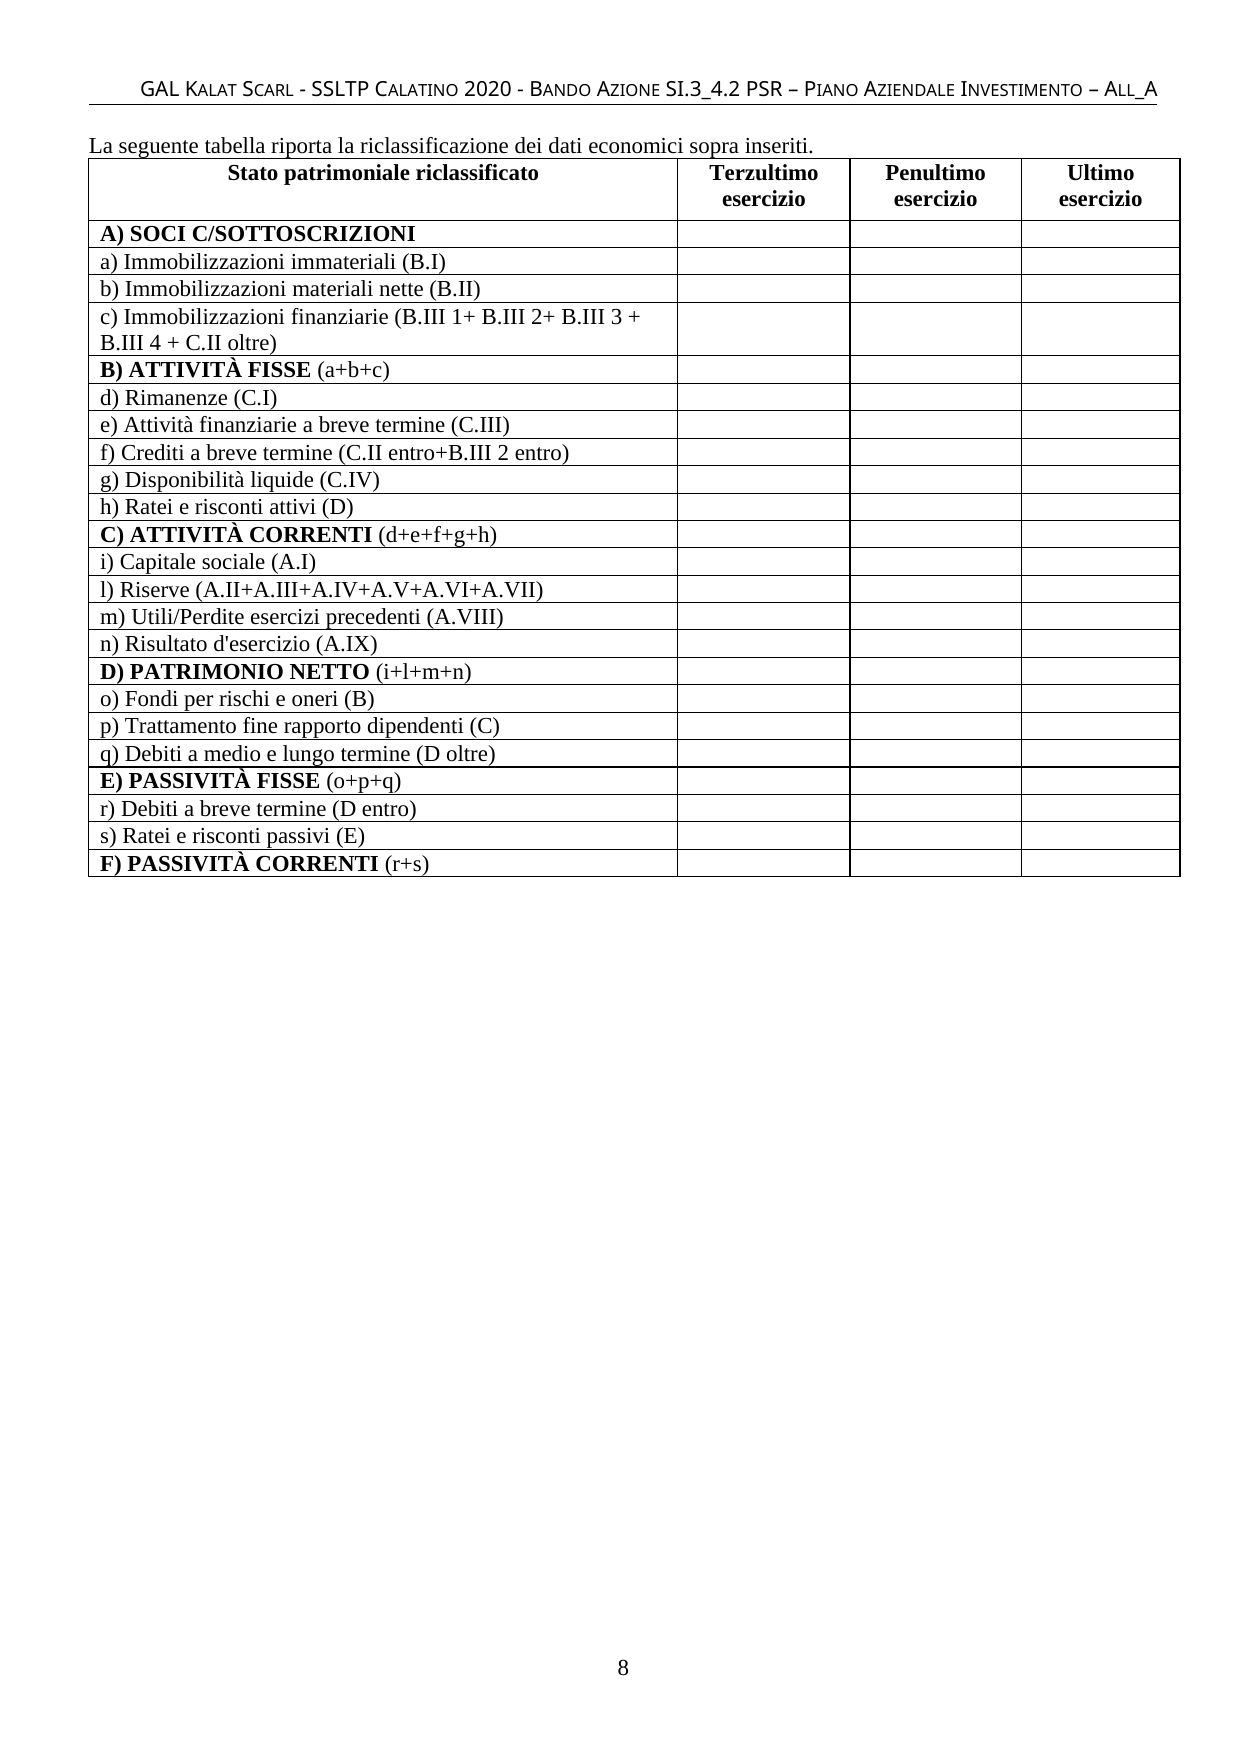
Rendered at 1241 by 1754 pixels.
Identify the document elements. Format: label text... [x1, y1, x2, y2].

table_cell o) Fondi per rischi e oneri (B) [89, 685, 677, 712]
table_cell A) SOCI C/SOTTOSCRIZIONI [89, 221, 677, 247]
table_cell d) Rimanenze (C.I) [89, 384, 677, 410]
table_cell [678, 795, 849, 821]
table_cell [678, 658, 849, 684]
table_cell g) Disponibilità liquide (C.IV) [89, 466, 677, 492]
table_cell c) Immobilizzazioni finanziarie (B.III 1+ B.III 2+ B.III 3 + B.III 4 + C.II oltre) [89, 303, 677, 355]
table_cell [1022, 822, 1179, 848]
table_cell [1022, 466, 1179, 492]
table_cell [851, 548, 1021, 574]
table_cell B) ATTIVITÀ FISSE (a+b+c) [89, 356, 677, 383]
table_cell [1022, 221, 1179, 247]
table_cell [1022, 356, 1179, 383]
table_cell n) Risultato d'esercizio (A.IX) [89, 630, 677, 657]
table_cell [678, 439, 849, 465]
table_cell [1022, 548, 1179, 574]
table_cell [1022, 603, 1179, 629]
table_cell [1022, 768, 1179, 794]
table_cell [1022, 630, 1179, 657]
table_cell [851, 795, 1021, 821]
table_cell [1022, 795, 1179, 821]
table_cell [1022, 521, 1179, 547]
table_cell [851, 384, 1021, 410]
table_cell E) PASSIVITÀ FISSE (o+p+q) [89, 768, 677, 794]
table_header Stato patrimoniale riclassificato [89, 159, 677, 219]
table_cell [1022, 248, 1179, 274]
table_cell [1022, 850, 1179, 876]
table_cell [851, 713, 1021, 739]
table_cell [678, 411, 849, 438]
table_cell [678, 685, 849, 712]
table_cell [851, 740, 1021, 766]
table_cell [678, 466, 849, 492]
table_cell [851, 822, 1021, 848]
table_cell l) Riserve (A.II+A.III+A.IV+A.V+A.VI+A.VII) [89, 576, 677, 602]
table_cell [851, 356, 1021, 383]
table_header Ultimo esercizio [1022, 159, 1179, 219]
table_cell [678, 768, 849, 794]
table_cell [678, 221, 849, 247]
table_cell [678, 303, 849, 355]
table_cell f) Crediti a breve termine (C.II entro+B.III 2 entro) [89, 439, 677, 465]
table_cell s) Ratei e risconti passivi (E) [89, 822, 677, 848]
table_cell [1022, 275, 1179, 302]
table_cell [1022, 658, 1179, 684]
table_cell i) Capitale sociale (A.I) [89, 548, 677, 574]
table_cell [678, 713, 849, 739]
table_cell e) Attività finanziarie a breve termine (C.III) [89, 411, 677, 438]
table_cell [851, 768, 1021, 794]
table_cell [851, 685, 1021, 712]
table_cell [678, 494, 849, 520]
table_cell [851, 275, 1021, 302]
table_cell [851, 439, 1021, 465]
table_cell [1022, 685, 1179, 712]
table_cell F) PASSIVITÀ CORRENTI (r+s) [89, 850, 677, 876]
table_cell C) ATTIVITÀ CORRENTI (d+e+f+g+h) [89, 521, 677, 547]
table_cell [678, 275, 849, 302]
table_cell [1022, 494, 1179, 520]
table_cell [1022, 439, 1179, 465]
table_cell [678, 548, 849, 574]
table_cell [678, 740, 849, 766]
table_cell [851, 850, 1021, 876]
table_cell [851, 658, 1021, 684]
table_cell [678, 822, 849, 848]
table_cell [851, 603, 1021, 629]
table_cell q) Debiti a medio e lungo termine (D oltre) [89, 740, 677, 766]
table_cell [678, 630, 849, 657]
table_cell D) PATRIMONIO NETTO (i+l+m+n) [89, 658, 677, 684]
table_cell [678, 850, 849, 876]
table_header Penultimo esercizio [851, 159, 1021, 219]
table_cell [1022, 740, 1179, 766]
table_cell a) Immobilizzazioni immateriali (B.I) [89, 248, 677, 274]
table_cell [678, 521, 849, 547]
text La seguente tabella riporta la riclassificazione dei dati economici sopra inseriti. [89, 132, 1157, 158]
table_cell [1022, 411, 1179, 438]
table_cell m) Utili/Perdite esercizi precedenti (A.VIII) [89, 603, 677, 629]
table_cell [1022, 384, 1179, 410]
table_cell [678, 384, 849, 410]
table_cell [851, 221, 1021, 247]
table_cell [1022, 713, 1179, 739]
table_cell [678, 356, 849, 383]
table_cell [851, 466, 1021, 492]
table_cell [851, 521, 1021, 547]
table_cell [678, 248, 849, 274]
table_cell [851, 630, 1021, 657]
table_cell [851, 411, 1021, 438]
table_cell [851, 248, 1021, 274]
table_cell [851, 303, 1021, 355]
table_cell p) Trattamento fine rapporto dipendenti (C) [89, 713, 677, 739]
table_header Terzultimo esercizio [678, 159, 849, 219]
table_cell [1022, 576, 1179, 602]
table_cell [678, 576, 849, 602]
table_cell [1022, 303, 1179, 355]
table_cell [851, 576, 1021, 602]
table_cell b) Immobilizzazioni materiali nette (B.II) [89, 275, 677, 302]
table_cell r) Debiti a breve termine (D entro) [89, 795, 677, 821]
table_cell [678, 603, 849, 629]
table_cell h) Ratei e risconti attivi (D) [89, 494, 677, 520]
table_cell [851, 494, 1021, 520]
